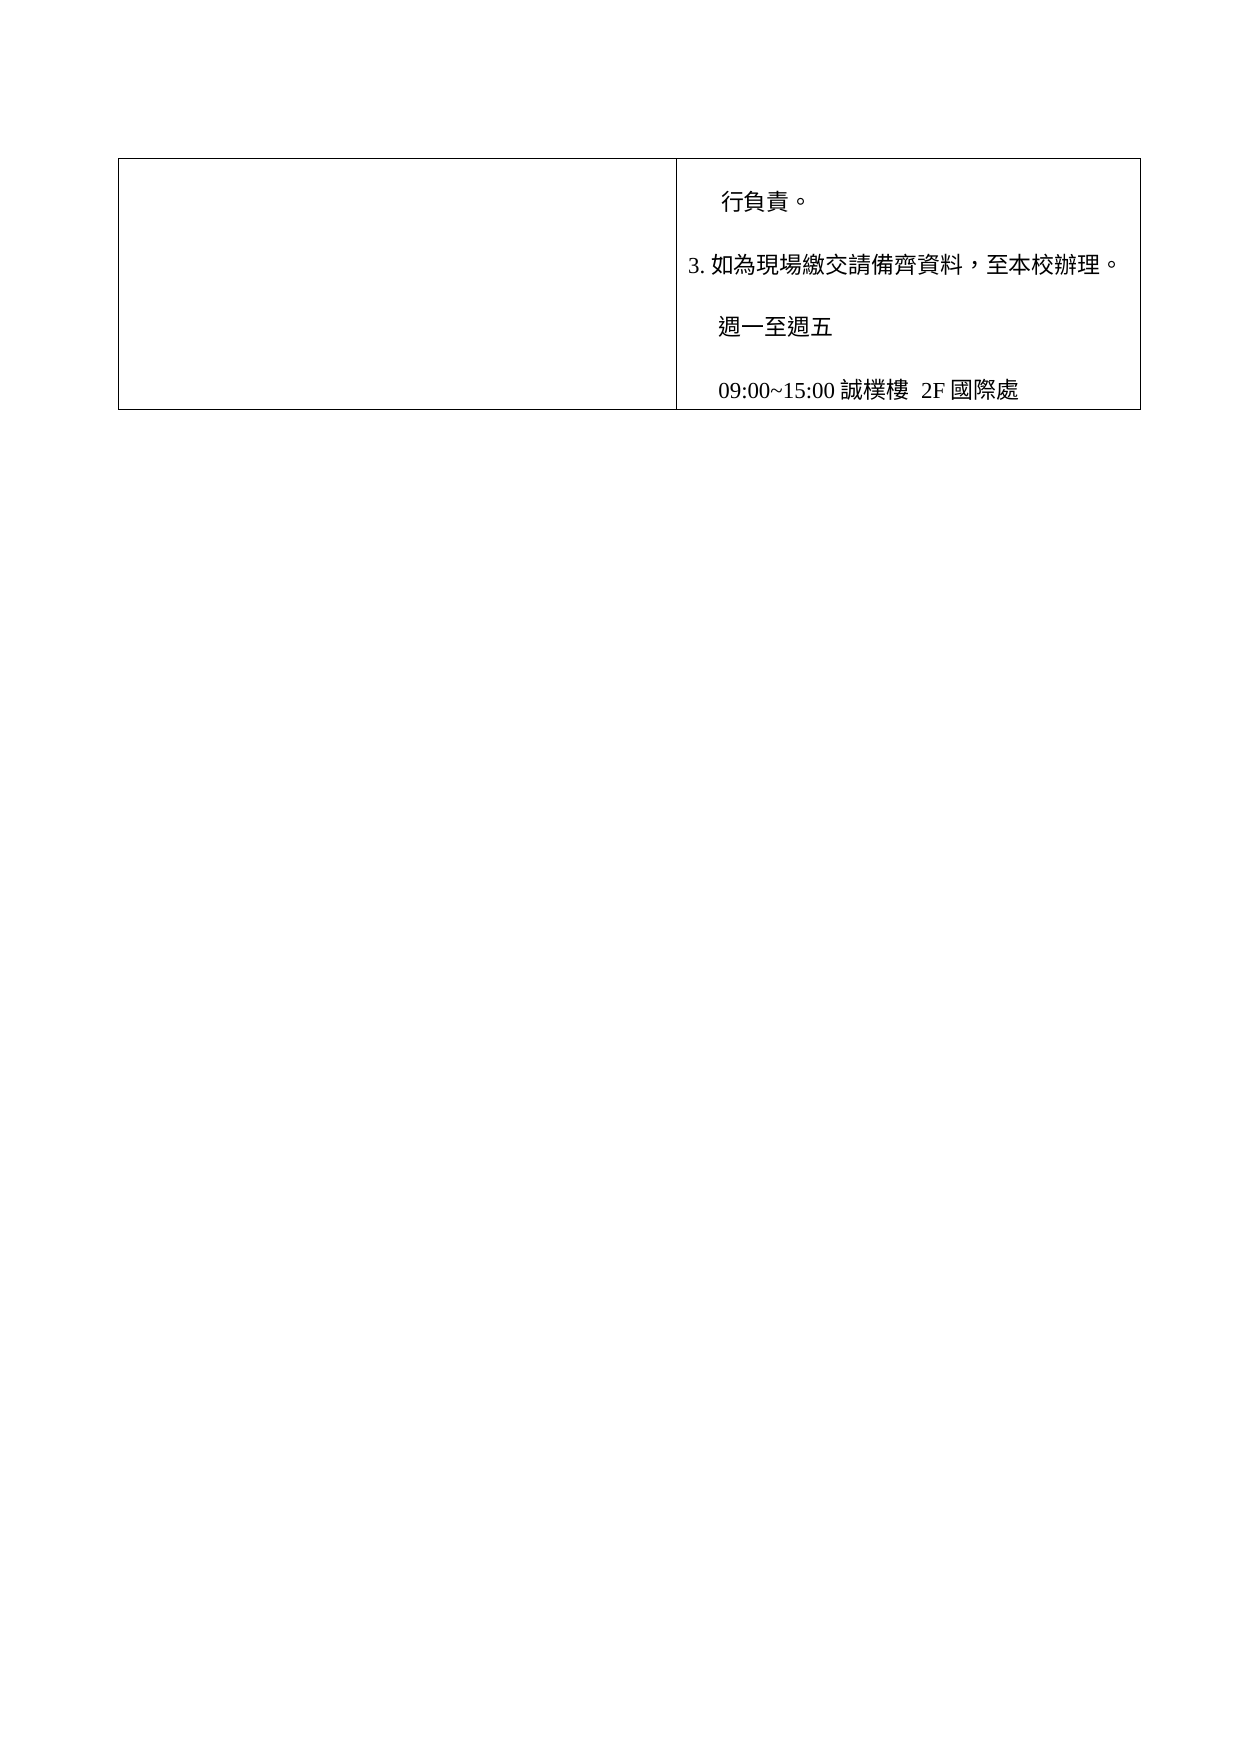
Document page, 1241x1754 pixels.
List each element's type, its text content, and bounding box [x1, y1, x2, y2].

table_cell [119, 159, 676, 409]
table_cell 行負責。 3. 如為現場繳交請備齊資料，至本校辦理。 週一至週五 09:00~15:00 誠樸樓 2F 國際處 [677, 159, 1140, 409]
